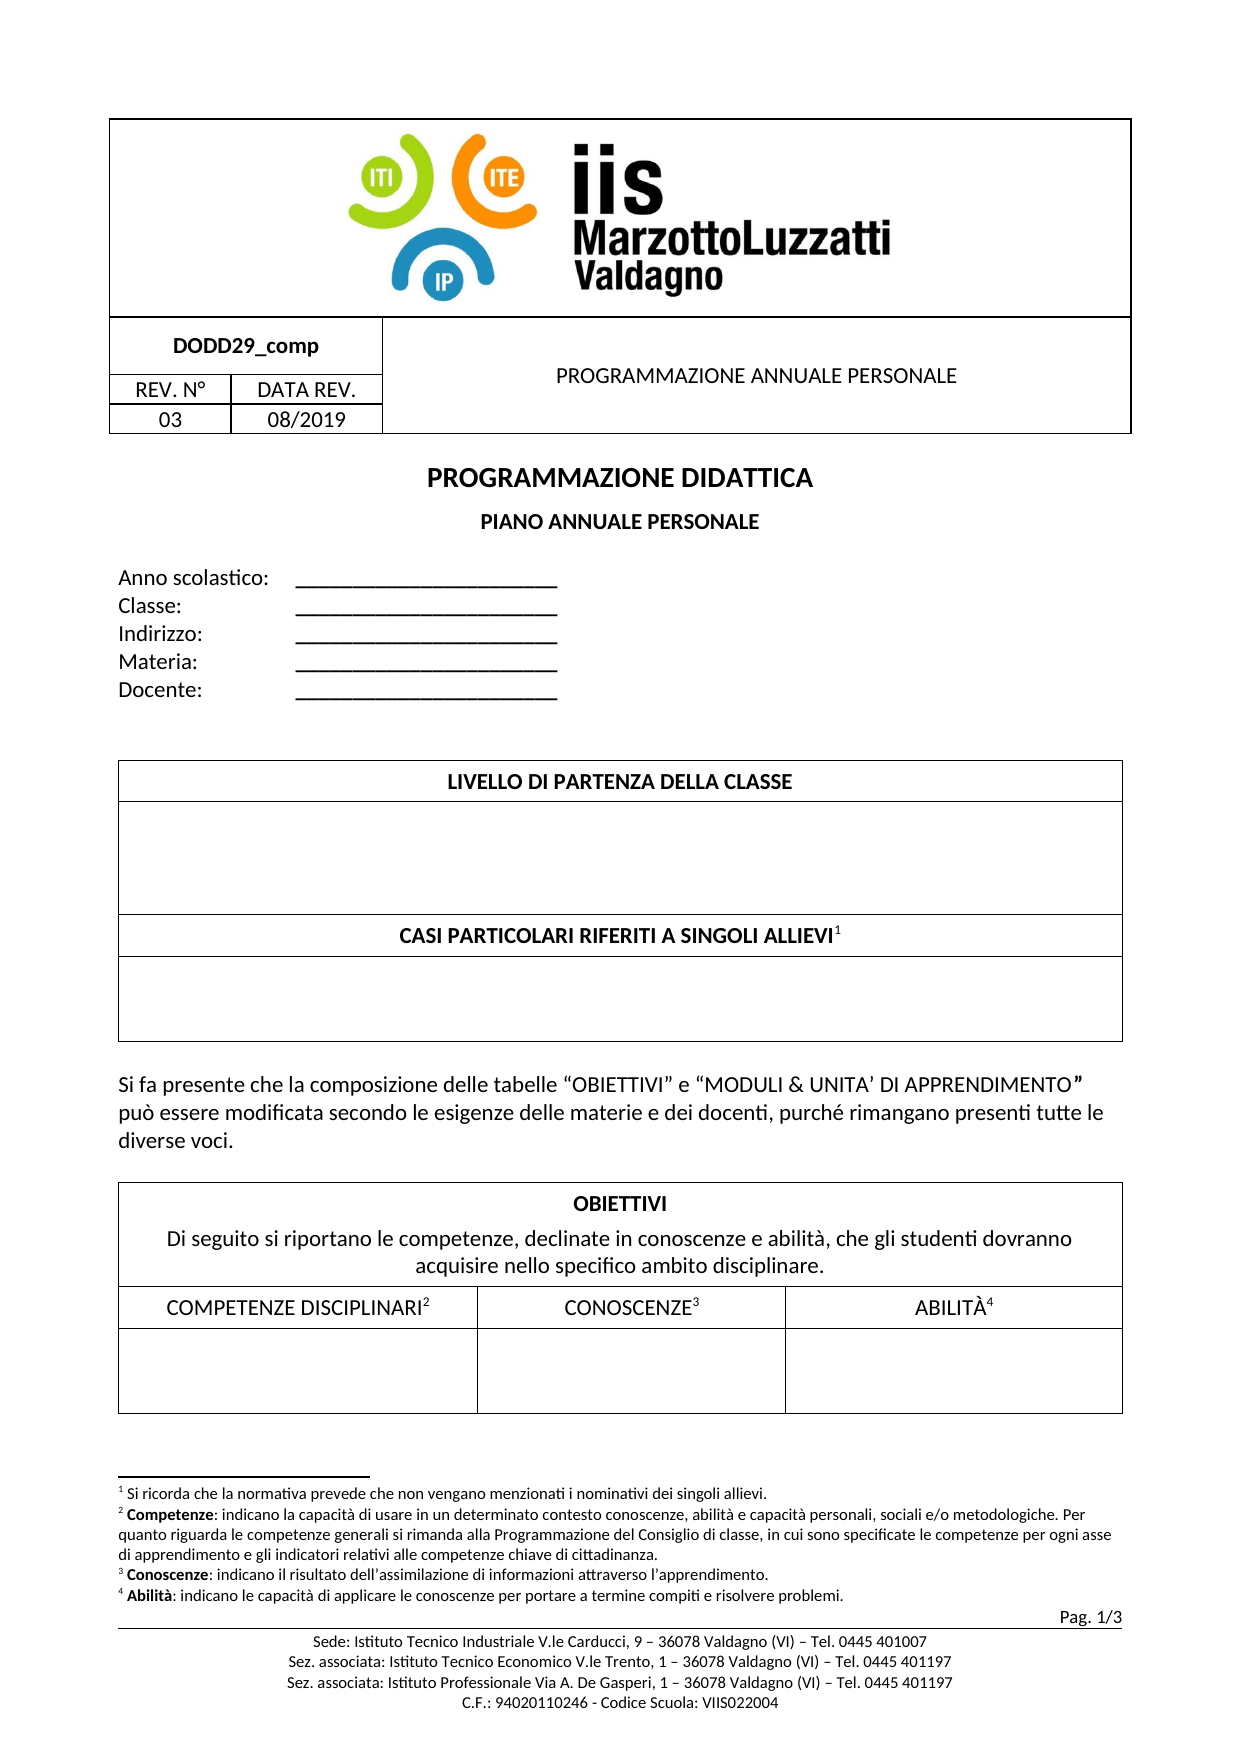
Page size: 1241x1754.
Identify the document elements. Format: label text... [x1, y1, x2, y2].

table_cell [478, 1329, 785, 1413]
table_cell PROGRAMMAZIONE ANNUALE PERSONALE [383, 318, 1130, 433]
table_cell CONOSCENZE [478, 1287, 785, 1327]
text PIANO ANNUALE PERSONALE [118, 507, 1122, 535]
text Materia: _______________________ [118, 647, 1122, 676]
picture [342, 125, 898, 311]
table_cell REV. N° [110, 375, 230, 403]
text Indirizzo: _______________________ [118, 619, 1122, 647]
text Docente: _______________________ [118, 676, 1122, 703]
text Si fa presente che la composizione delle tabelle “OBIETTIVI” e “MODULI & UNITA’ DI APPRENDIMENTO” può essere modificata secondo le esigenze delle materie e dei docenti, purché rimangano presenti tutte le diverse voci. [118, 1070, 1122, 1154]
table_header [110, 120, 1130, 316]
text Classe: _______________________ [118, 591, 1122, 619]
table_cell COMPETENZE DISCIPLINARI [119, 1287, 477, 1327]
table_cell [119, 957, 1122, 1041]
table_header OBIETTIVI Di seguito si riportano le competenze, declinate in conoscenze e abilità, che gli studenti dovranno acquisire nello specifico ambito disciplinare. [119, 1183, 1122, 1286]
table_cell ABILITÀ [786, 1287, 1122, 1327]
table_cell 08/2019 [232, 405, 382, 433]
text PROGRAMMAZIONE DIDATTICA [118, 459, 1122, 495]
table_cell DATA REV. [232, 375, 382, 403]
table_cell 03 [110, 405, 230, 433]
table_header LIVELLO DI PARTENZA DELLA CLASSE [119, 761, 1122, 801]
table_cell CASI PARTICOLARI RIFERITI A SINGOLI ALLIEVI [119, 915, 1122, 956]
text Anno scolastico: _______________________ [118, 563, 1122, 591]
table_cell [786, 1329, 1122, 1413]
table_cell [119, 802, 1122, 914]
table_cell DODD29_comp [110, 318, 382, 373]
table_cell [119, 1329, 477, 1413]
